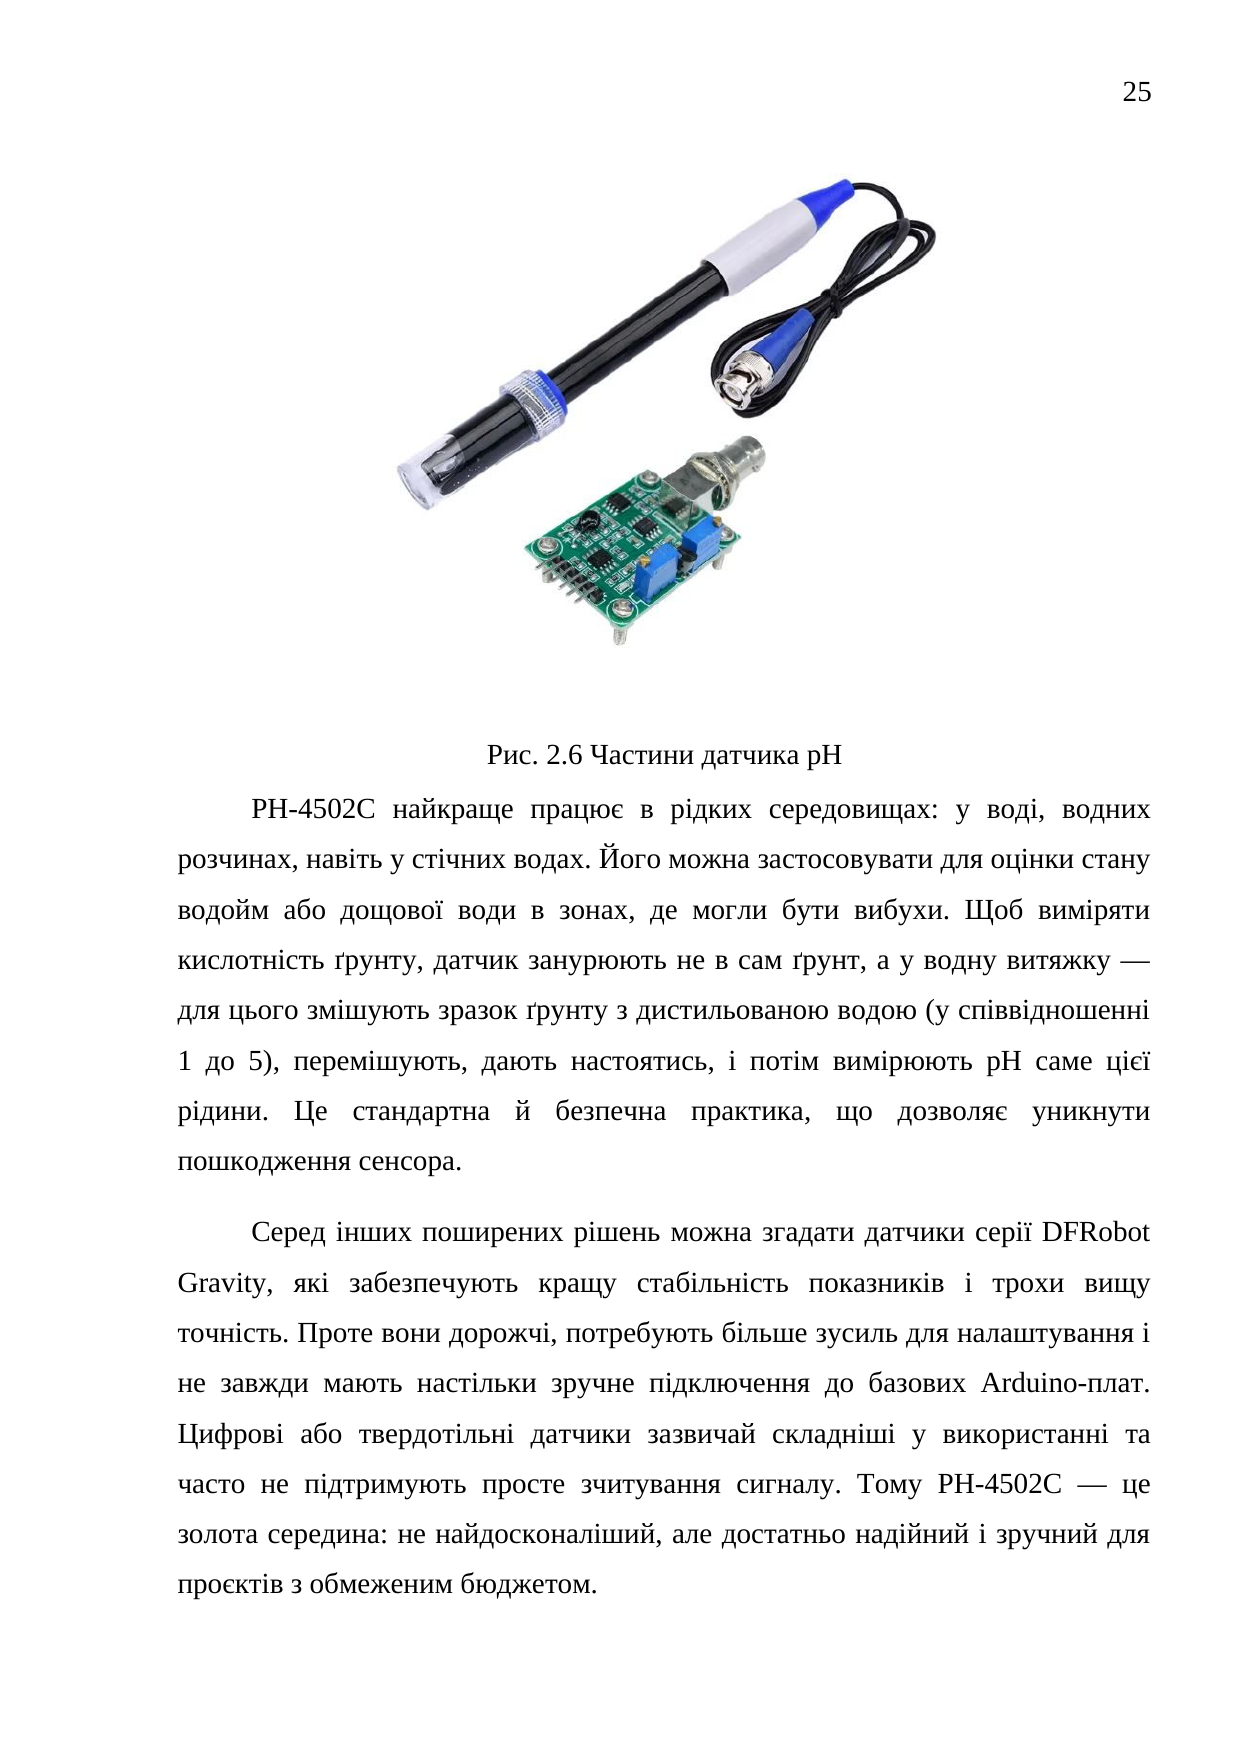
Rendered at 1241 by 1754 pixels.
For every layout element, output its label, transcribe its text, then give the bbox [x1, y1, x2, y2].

text PH-4502C найкраще працює в рідких середовищах: у воді, водних розчинах, навіть у стічних водах. Його можна застосовувати для оцінки стану водойм або дощової води в зонах, де могли бути вибухи. Щоб виміряти кислотність ґрунту, датчик занурюють не в сам ґрунт, а у водну витяжку — для цього змішують зразок ґрунту з дистильованою водою (у співвідношенні 1 до 5), перемішують, дають настоятись, і потім вимірюють pH саме цієї рідини. Це стандартна й безпечна практика, що дозволяє уникнути пошкодження сенсора. [177, 791, 1152, 1177]
text Рис. 2.6 Частини датчика pH [177, 737, 1152, 770]
picture [322, 142, 1007, 649]
text Серед інших поширених рішень можна згадати датчики серії DFRobot Gravity, які забезпечують кращу стабільність показників і трохи вищу точність. Проте вони дорожчі, потребують більше зусиль для налаштування і не завжди мають настільки зручне підключення до базових Arduino-плат. Цифрові або твердотільні датчики зазвичай складніші у використанні та часто не підтримують просте зчитування сигналу. Тому PH-4502C — це золота середина: не найдосконаліший, але достатньо надійний і зручний для проєктів з обмеженим бюджетом. [177, 1214, 1152, 1600]
